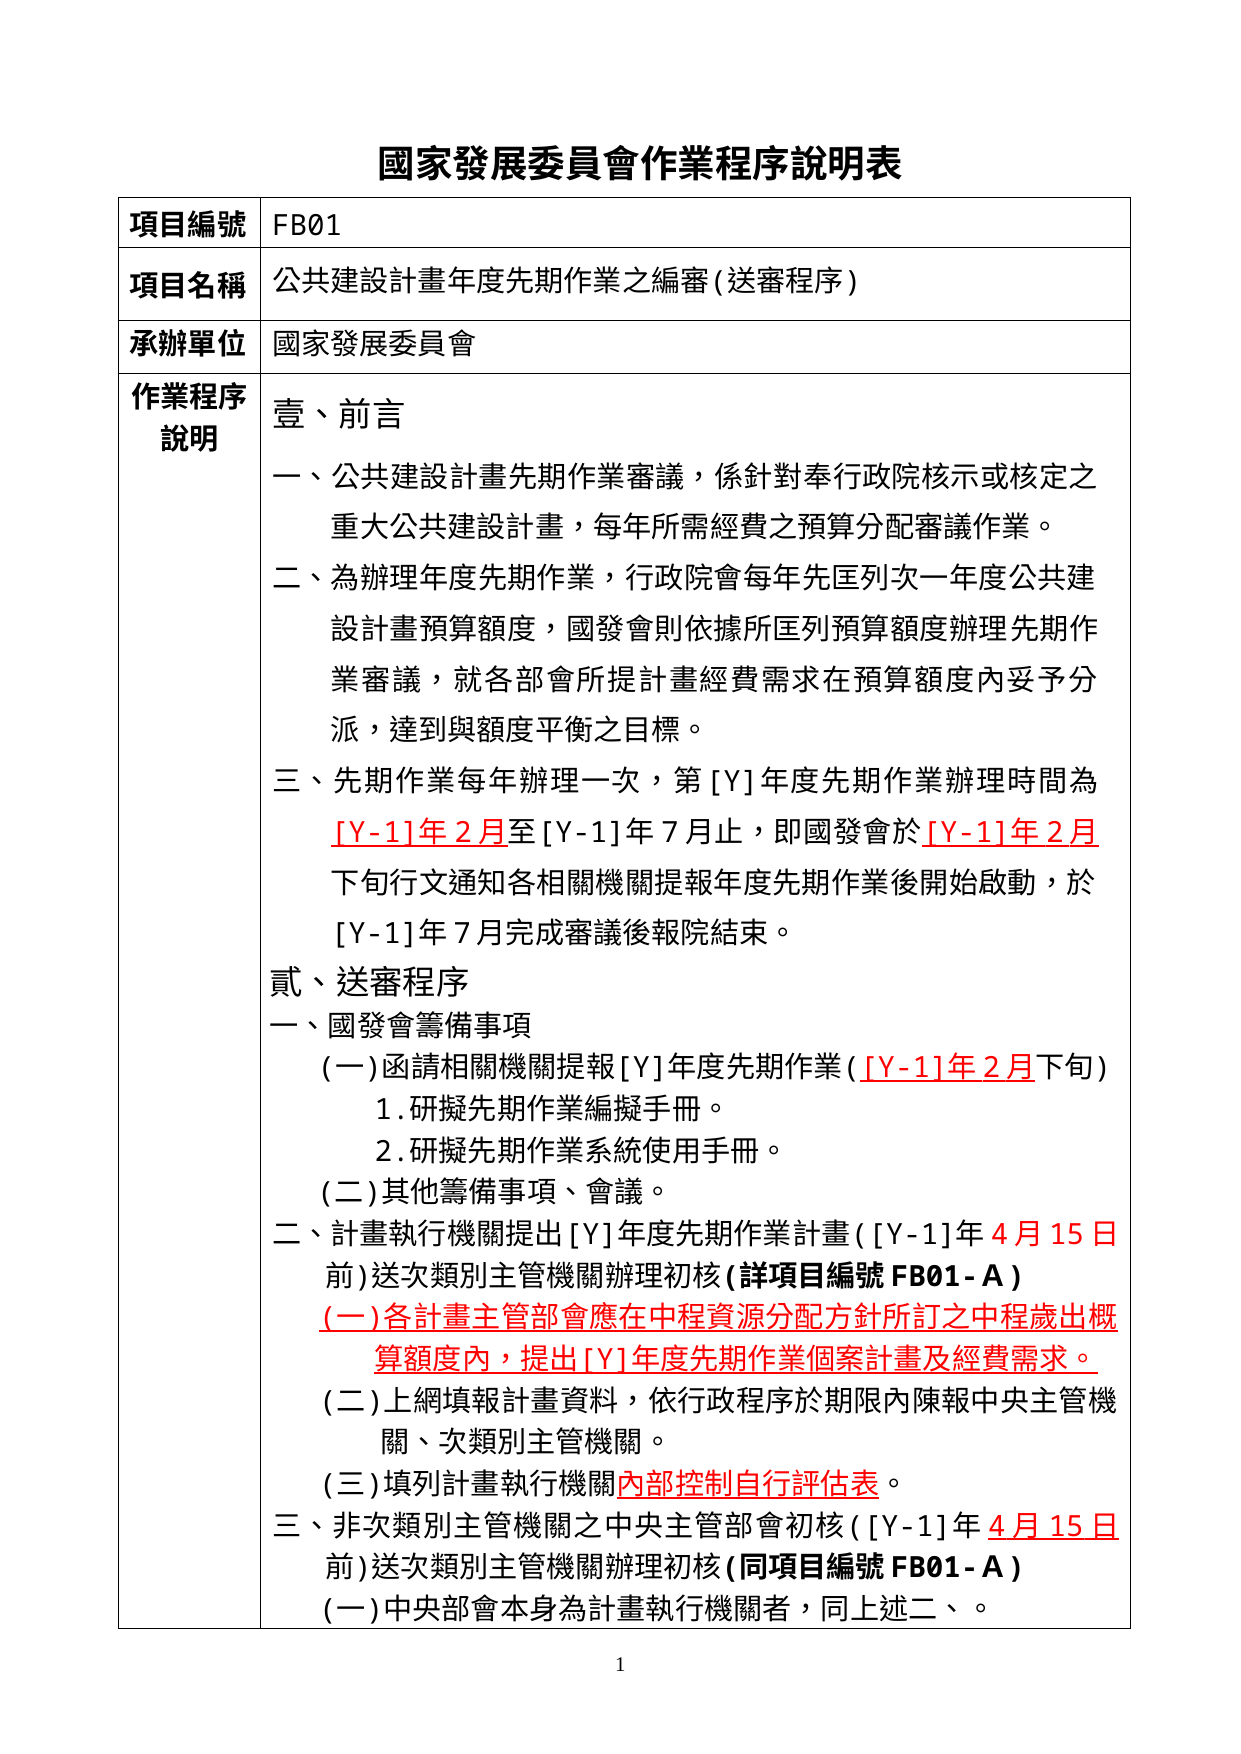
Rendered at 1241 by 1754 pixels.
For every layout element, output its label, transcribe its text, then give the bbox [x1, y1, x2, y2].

table_cell 作業程序說明 [119, 374, 260, 1628]
table_cell 壹、前言 一、公共建設計畫先期作業審議，係針對奉行政院核示或核定之重大公共建設計畫，每年所需經費之預算分配審議作業。 二、為辦理年度先期作業，行政院會每年先匡列次一年度公共建設計畫預算額度，國發會則依據所匡列預算額度辦理先期作業審議，就各部會所提計畫經費需求在預算額度內妥予分派，達到與額度平衡之目標。 三、先期作業每年辦理一次，第[Y]年度先期作業辦理時間為[Y-1]年2月至[Y-1]年7月止，即國發會於[Y-1]年2月下旬行文通知各相關機關提報年度先期作業後開始啟動，於[Y-1]年7月完成審議後報院結束。 貳、送審程序 一、國發會籌備事項 (一)函請相關機關提報[Y]年度先期作業([Y-1]年2月下旬) 1.研擬先期作業編擬手冊。 2.研擬先期作業系統使用手冊。 (二)其他籌備事項、會議。 二、計畫執行機關提出[Y]年度先期作業計畫([Y-1]年4月15日前)送次類別主管機關辦理初核(詳項目編號FB01-Ａ) (一)各計畫主管部會應在中程資源分配方針所訂之中程歲出概算額度內，提出[Y]年度先期作業個案計畫及經費需求。 (二)上網填報計畫資料，依行政程序於期限內陳報中央主管機關、次類別主管機關。 (三)填列計畫執行機關內部控制自行評估表。 三、非次類別主管機關之中央主管部會初核([Y-1]年4月15日前)送次類別主管機關辦理初核(同項目編號FB01-Ａ) (一)中央部會本身為計畫執行機關者，同上述二、。 [261, 374, 1130, 1628]
table_cell 承辦單位 [119, 321, 260, 373]
table_header 項目編號 [119, 198, 260, 247]
text 國家發展委員會作業程序說明表 [118, 134, 1122, 188]
table_cell 國家發展委員會 [261, 321, 1130, 373]
table_cell 項目名稱 [119, 248, 260, 320]
table_header FB01 [261, 198, 1130, 247]
table_cell 公共建設計畫年度先期作業之編審(送審程序) [261, 248, 1130, 320]
